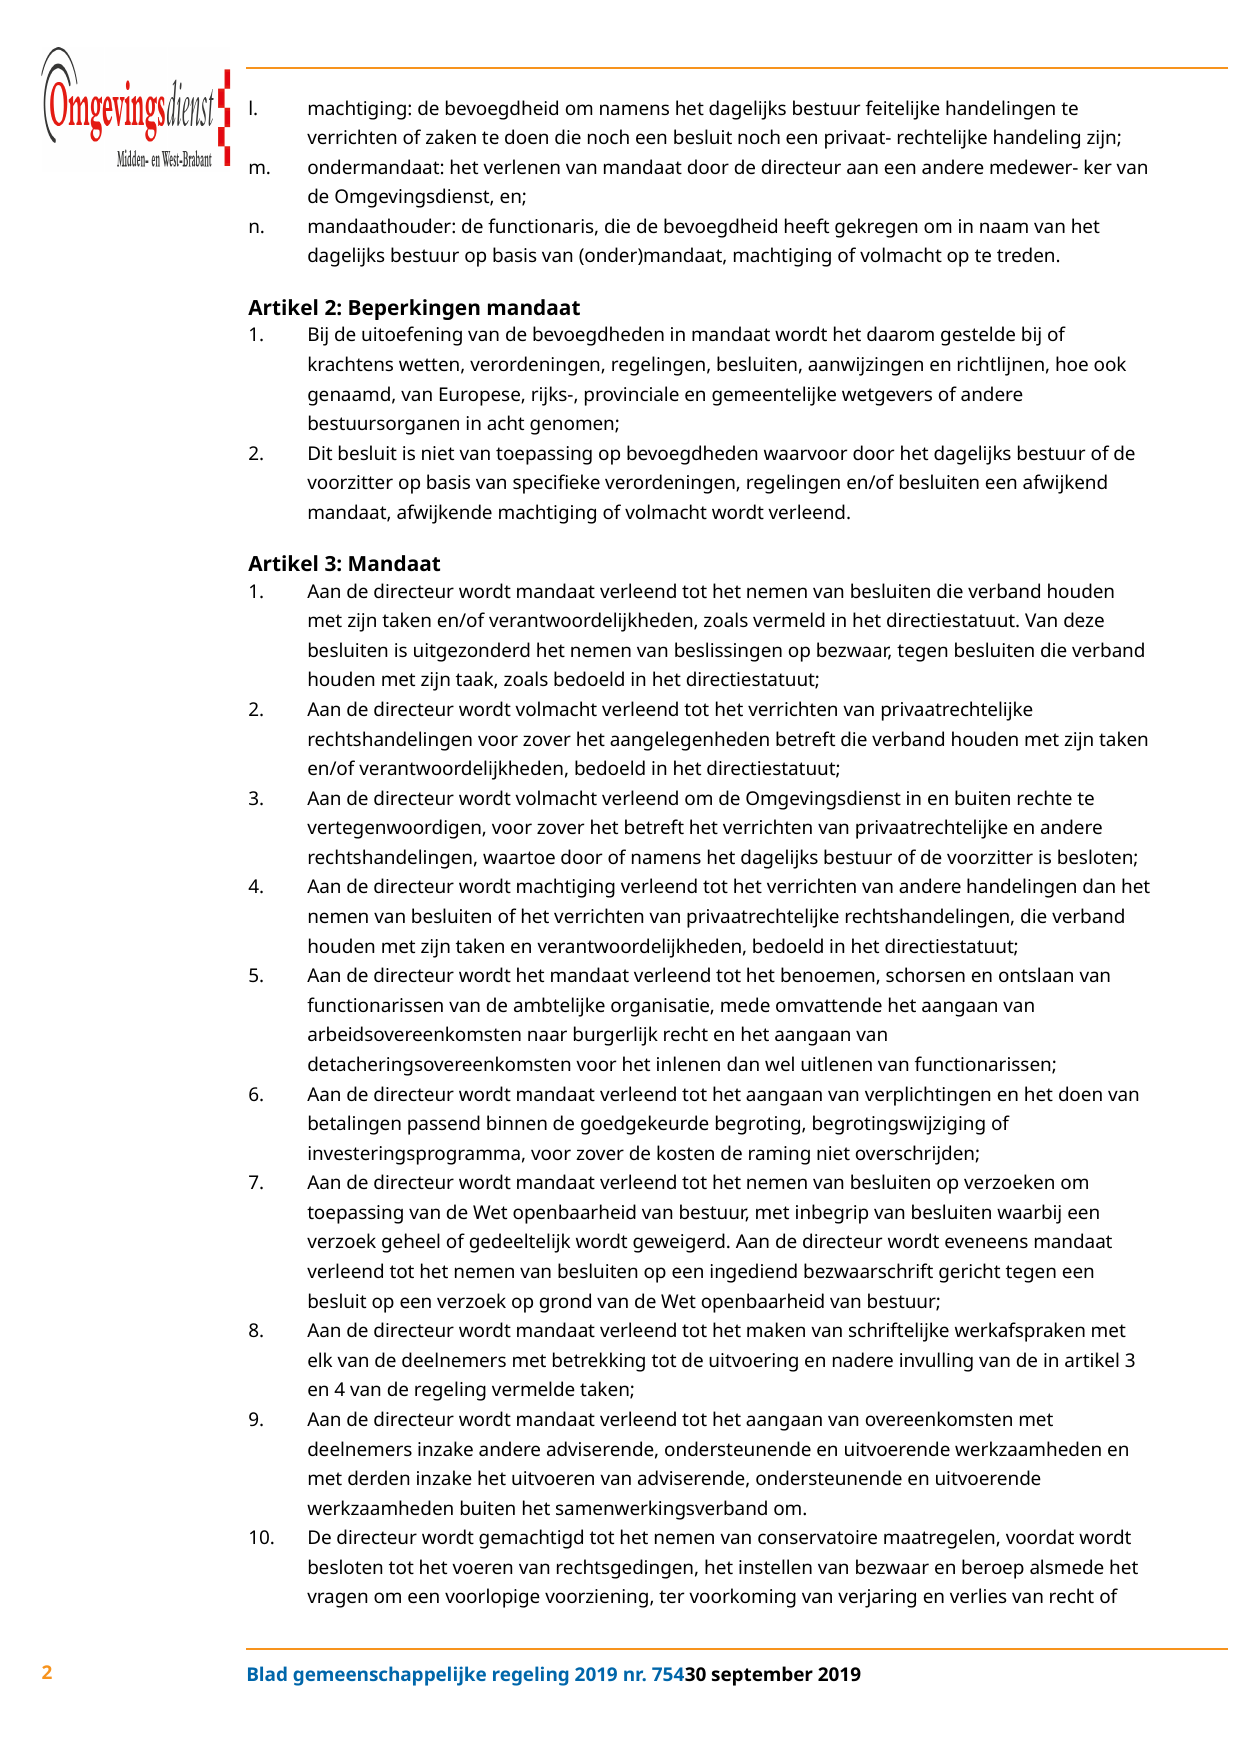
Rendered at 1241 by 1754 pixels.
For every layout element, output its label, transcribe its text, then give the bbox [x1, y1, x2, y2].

picture [41, 47, 231, 172]
list Aan de directeur wordt mandaat verleend tot het aangaan van overeenkomsten met deelnemers inzake andere adviserende, ondersteunende en uitvoerende werkzaamheden en met derden inzake het uitvoeren van adviserende, ondersteunende en uitvoerende werkzaamheden buiten het samenwerkingsverband om. [248, 1406, 1152, 1521]
list Aan de directeur wordt mandaat verleend tot het aangaan van verplichtingen en het doen van betalingen passend binnen de goedgekeurde begroting, begrotingswijziging of investeringsprogramma, voor zover de kosten de raming niet overschrijden; [248, 1081, 1152, 1166]
list Aan de directeur wordt machtiging verleend tot het verrichten van andere handelingen dan het nemen van besluiten of het verrichten van privaatrechtelijke rechtshandelingen, die verband houden met zijn taken en verantwoordelijkheden, bedoeld in het directiestatuut; [248, 874, 1152, 959]
list machtiging: de bevoegdheid om namens het dagelijks bestuur feitelijke handelingen te verrichten of zaken te doen die noch een besluit noch een privaat- rechtelijke handeling zijn; [248, 95, 1152, 150]
list Aan de directeur wordt mandaat verleend tot het nemen van besluiten op verzoeken om toepassing van de Wet openbaarheid van bestuur, met inbegrip van besluiten waarbij een verzoek geheel of gedeeltelijk wordt geweigerd. Aan de directeur wordt eveneens mandaat verleend tot het nemen van besluiten op een ingediend bezwaarschrift gericht tegen een besluit op een verzoek op grond van de Wet openbaarheid van bestuur; [248, 1169, 1152, 1314]
list Dit besluit is niet van toepassing op bevoegdheden waarvoor door het dagelijks bestuur of de voorzitter op basis van specifieke verordeningen, regelingen en/of besluiten een afwijkend mandaat, afwijkende machtiging of volmacht wordt verleend. [248, 440, 1152, 525]
list ondermandaat: het verlenen van mandaat door de directeur aan een andere medewer- ker van de Omgevingsdienst, en; [248, 154, 1152, 209]
list Aan de directeur wordt het mandaat verleend tot het benoemen, schorsen en ontslaan van functionarissen van de ambtelijke organisatie, mede omvattende het aangaan van arbeidsovereenkomsten naar burgerlijk recht en het aangaan van detacheringsovereenkomsten voor het inlenen dan wel uitlenen van functionarissen; [248, 962, 1152, 1077]
list mandaathouder: de functionaris, die de bevoegdheid heeft gekregen om in naam van het dagelijks bestuur op basis van (onder)mandaat, machtiging of volmacht op te treden. [248, 213, 1152, 268]
list De directeur wordt gemachtigd tot het nemen van conservatoire maatregelen, voordat wordt besloten tot het voeren van rechtsgedingen, het instellen van bezwaar en beroep alsmede het vragen om een voorlopige voorziening, ter voorkoming van verjaring en verlies van recht of [248, 1524, 1152, 1609]
list Aan de directeur wordt volmacht verleend tot het verrichten van privaatrechtelijke rechtshandelingen voor zover het aangelegenheden betreft die verband houden met zijn taken en/of verantwoordelijkheden, bedoeld in het directiestatuut; [248, 696, 1152, 781]
list Bij de uitoefening van de bevoegdheden in mandaat wordt het daarom gestelde bij of krachtens wetten, verordeningen, regelingen, besluiten, aanwijzingen en richtlijnen, hoe ook genaamd, van Europese, rijks-, provinciale en gemeentelijke wetgevers of andere bestuursorganen in acht genomen; [248, 322, 1152, 436]
text Artikel 2: Beperkingen mandaat [248, 293, 1152, 322]
list Aan de directeur wordt mandaat verleend tot het nemen van besluiten die verband houden met zijn taken en/of verantwoordelijkheden, zoals vermeld in het directiestatuut. Van deze besluiten is uitgezonderd het nemen van beslissingen op bezwaar, tegen besluiten die verband houden met zijn taak, zoals bedoeld in het directiestatuut; [248, 578, 1152, 692]
list Aan de directeur wordt mandaat verleend tot het maken van schriftelijke werkafspraken met elk van de deelnemers met betrekking tot de uitvoering en nadere invulling van de in artikel 3 en 4 van de regeling vermelde taken; [248, 1317, 1152, 1402]
list Aan de directeur wordt volmacht verleend om de Omgevingsdienst in en buiten rechte te vertegenwoordigen, voor zover het betreft het verrichten van privaatrechtelijke en andere rechtshandelingen, waartoe door of namens het dagelijks bestuur of de voorzitter is besloten; [248, 785, 1152, 870]
text Artikel 3: Mandaat [248, 549, 1152, 578]
